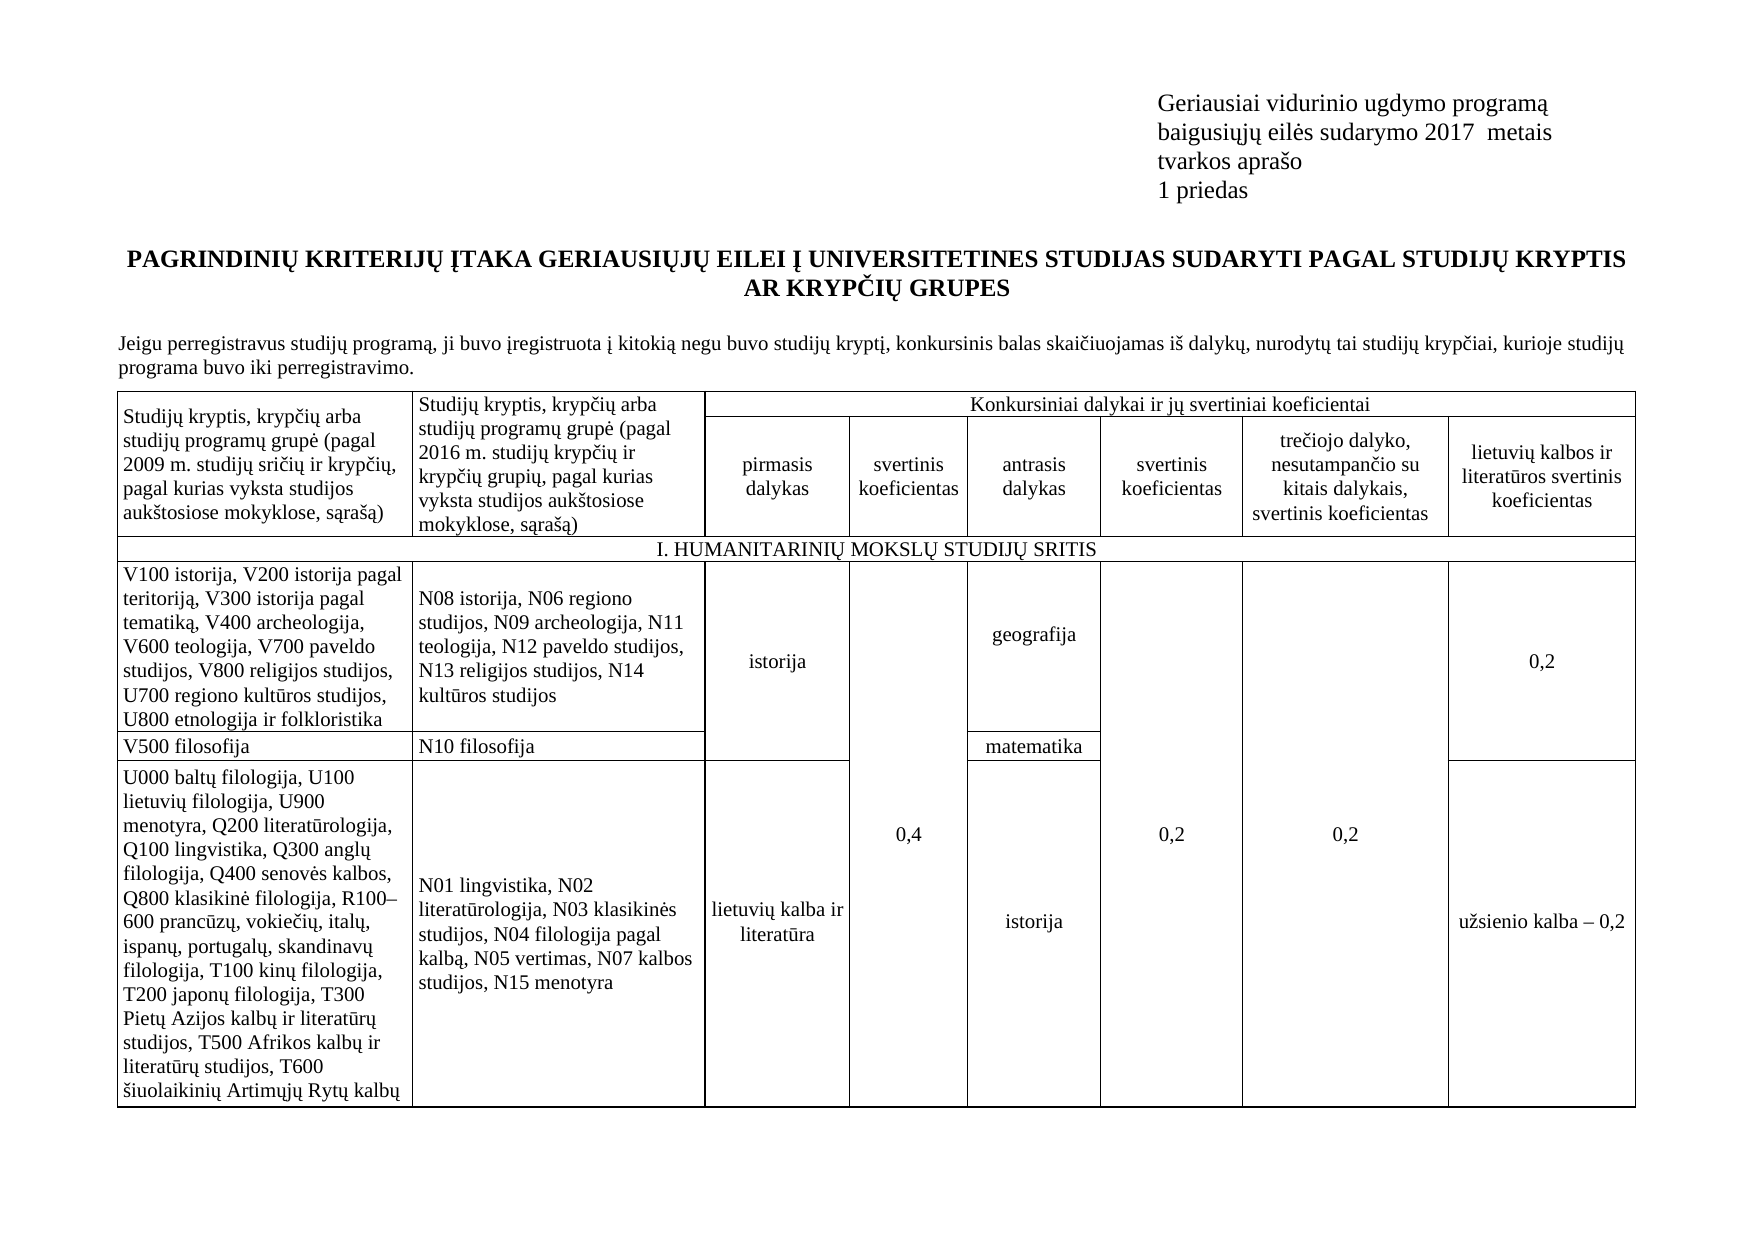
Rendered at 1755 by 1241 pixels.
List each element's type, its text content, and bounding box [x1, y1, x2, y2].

table_header Studijų kryptis, krypčių arba studijų programų grupė (pagal 2016 m. studijų krypčių ir krypčių grupių, pagal kurias vyksta studijos aukštosiose mokyklose, sąrašą) [413, 392, 704, 536]
table_cell N08 istorija, N06 regiono studijos, N09 archeologija, N11 teologija, N12 paveldo studijos, N13 religijos studijos, N14 kultūros studijos [413, 562, 704, 731]
table_cell užsienio kalba – 0,2 [1449, 761, 1635, 1106]
table_cell trečiojo dalyko, nesutampančio su kitais dalykais, svertinis koeficientas [1243, 417, 1448, 536]
table_cell 0,2 [1449, 562, 1635, 760]
table_cell matematika [968, 732, 1100, 760]
table_cell istorija [706, 562, 849, 760]
table_cell I. HUMANITARINIŲ MOKSLŲ studijų sritis [118, 537, 1635, 561]
table_cell 0,2 [1101, 562, 1242, 1106]
table_cell U000 baltų filologija, U100 lietuvių filologija, U900 menotyra, Q200 literatūrologija, Q100 lingvistika, Q300 anglų filologija, Q400 senovės kalbos, Q800 klasikinė filologija, R100–600 prancūzų, vokiečių, italų, ispanų, portugalų, skandinavų filologija, T100 kinų filologija, T200 japonų filologija, T300 Pietų Azijos kalbų ir literatūrų studijos, T500 Afrikos kalbų ir literatūrų studijos, T600 šiuolaikinių Artimųjų Rytų kalbų [118, 761, 412, 1106]
table_header Konkursiniai dalykai ir jų svertiniai koeficientai [706, 392, 1635, 416]
table_cell svertinis koeficientas [1101, 417, 1242, 536]
table_cell N10 filosofija [413, 732, 704, 760]
table_cell antrasis dalykas [968, 417, 1100, 536]
table_header Studijų kryptis, krypčių arba studijų programų grupė (pagal 2009 m. studijų sričių ir krypčių, pagal kurias vyksta studijos aukštosiose mokyklose, sąrašą) [118, 392, 412, 536]
table_cell V100 istorija, V200 istorija pagal teritoriją, V300 istorija pagal tematiką, V400 archeologija, V600 teologija, V700 paveldo studijos, V800 religijos studijos, U700 regiono kultūros studijos, U800 etnologija ir folkloristika [118, 562, 412, 731]
table_cell lietuvių kalba ir literatūra [706, 761, 849, 1106]
table_cell V500 filosofija [118, 732, 412, 760]
table_cell 0,2 [1243, 562, 1448, 1106]
text PAGRINDINIŲ KRITERIJŲ ĮTAKA GERIAUSIŲJŲ EILei Į UNIVERSITETINES STUDIJAS SUDARYtI PAGAL STUDIJŲ KRYPTIS AR KRYPČIŲ GRUPES [118, 244, 1636, 302]
table_cell pirmasis dalykas [706, 417, 849, 536]
table_cell lietuvių kalbos ir literatūros svertinis koeficientas [1449, 417, 1635, 536]
text Geriausiai vidurinio ugdymo programą baigusiųjų eilės sudarymo 2017 metais tvarkos aprašo [1157, 88, 1627, 175]
text Jeigu perregistravus studijų programą, ji buvo įregistruota į kitokią negu buvo studijų kryptį, konkursinis balas skaičiuojamas iš dalykų, nurodytų tai studijų krypčiai, kurioje studijų programa buvo iki perregistravimo. [118, 331, 1627, 379]
table_cell svertinis koeficientas [850, 417, 967, 536]
table_cell 0,4 [850, 562, 967, 1106]
text 1 priedas [1110, 175, 1627, 203]
table_cell geografija [968, 562, 1100, 731]
table_cell N01 lingvistika, N02 literatūrologija, N03 klasikinės studijos, N04 filologija pagal kalbą, N05 vertimas, N07 kalbos studijos, N15 menotyra [413, 761, 704, 1106]
table_cell istorija [968, 761, 1100, 1106]
